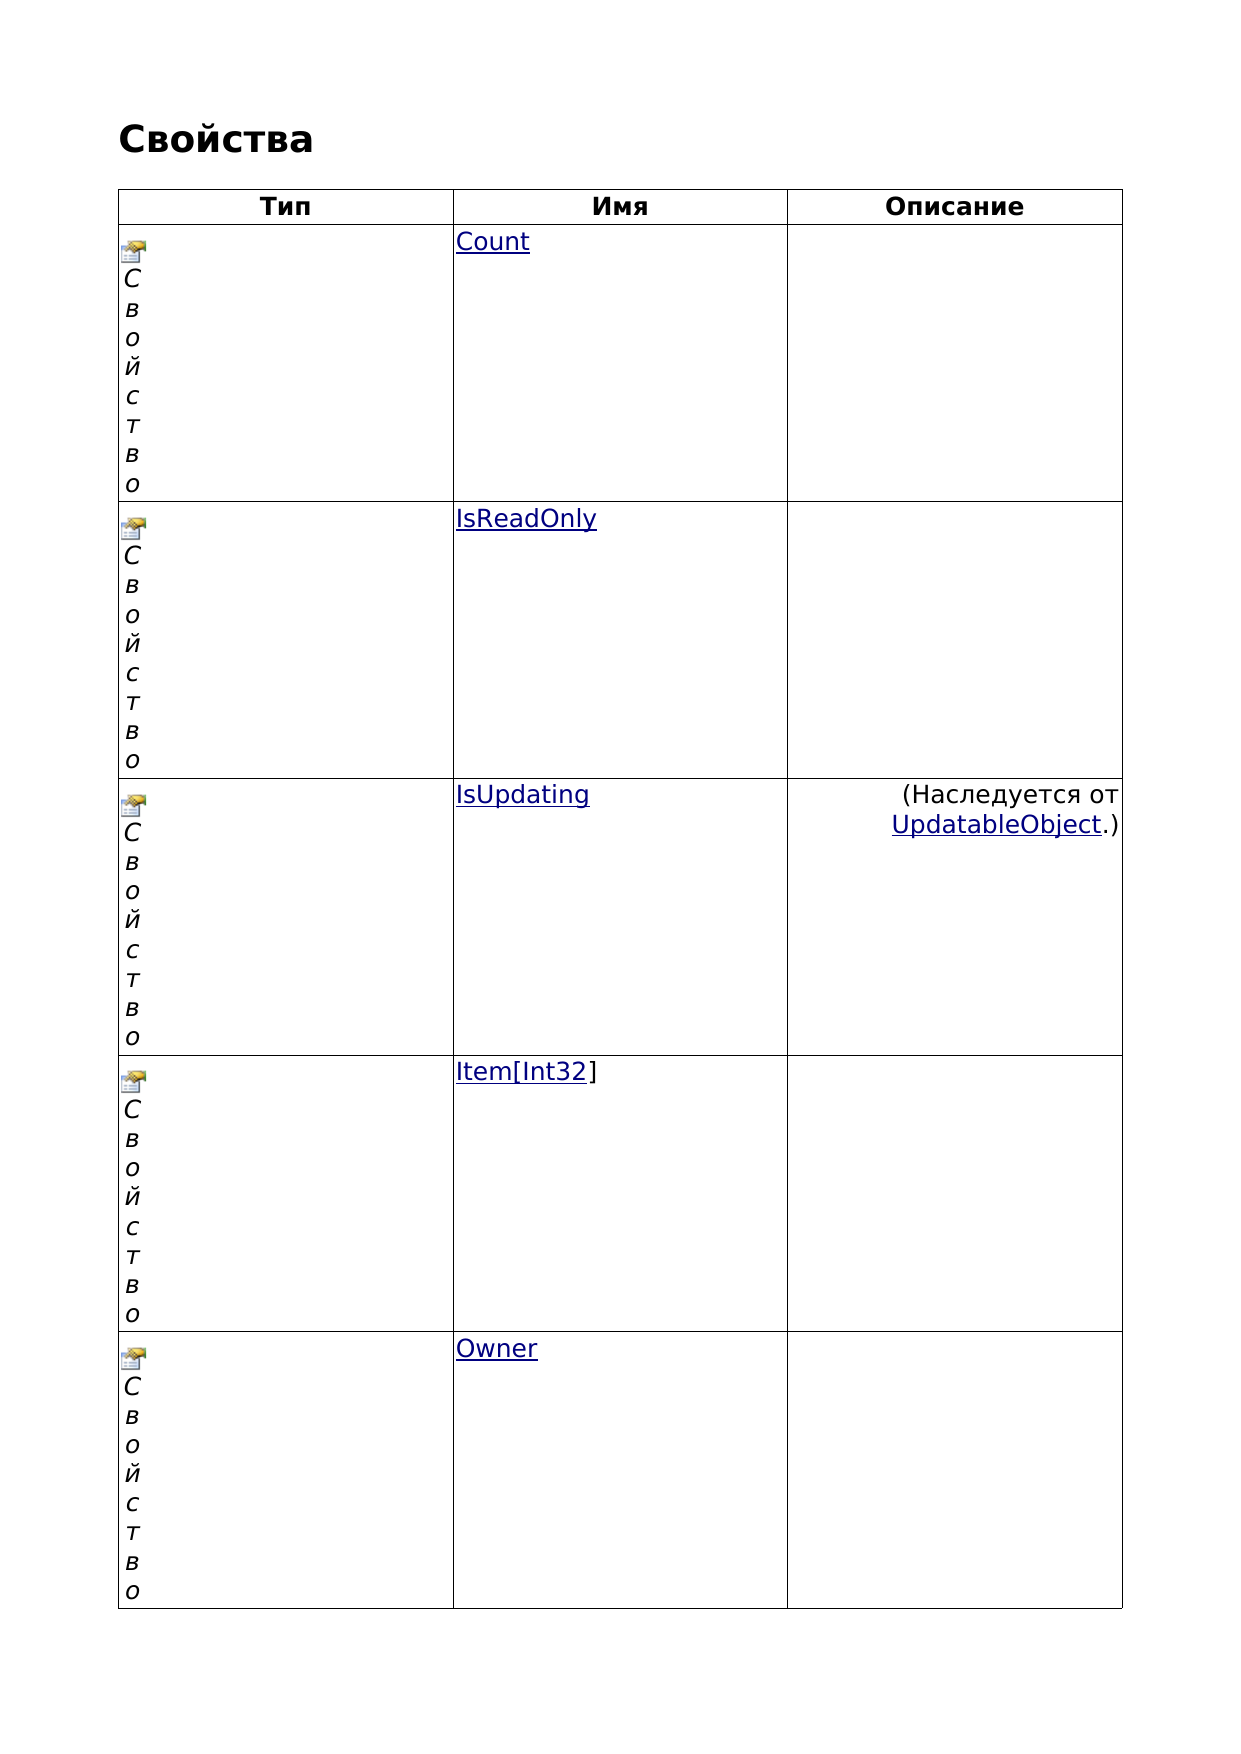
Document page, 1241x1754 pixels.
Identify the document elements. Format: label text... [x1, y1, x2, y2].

table_cell (Наследуется от UpdatableObject.) [788, 779, 1122, 1054]
table_cell [788, 1056, 1122, 1331]
table_cell Item[Int32] [454, 1056, 787, 1331]
picture [121, 1346, 147, 1372]
table_cell [119, 225, 453, 501]
table_header Имя [454, 190, 787, 224]
picture [121, 239, 147, 265]
table_cell IsUpdating [454, 779, 787, 1054]
table_cell Owner [454, 1332, 787, 1608]
table_header Описание [788, 190, 1122, 224]
picture [121, 516, 147, 542]
table_header Тип [119, 190, 453, 224]
picture [121, 1070, 147, 1095]
picture [121, 793, 147, 819]
subtitle Свойства [118, 118, 1122, 162]
table_cell [788, 1332, 1122, 1608]
table_cell [119, 502, 453, 778]
table_cell [119, 1056, 453, 1331]
table_cell [119, 779, 453, 1054]
table_cell Count [454, 225, 787, 501]
table_cell [788, 502, 1122, 778]
table_cell IsReadOnly [454, 502, 787, 778]
table_cell [119, 1332, 453, 1608]
table_cell [788, 225, 1122, 501]
